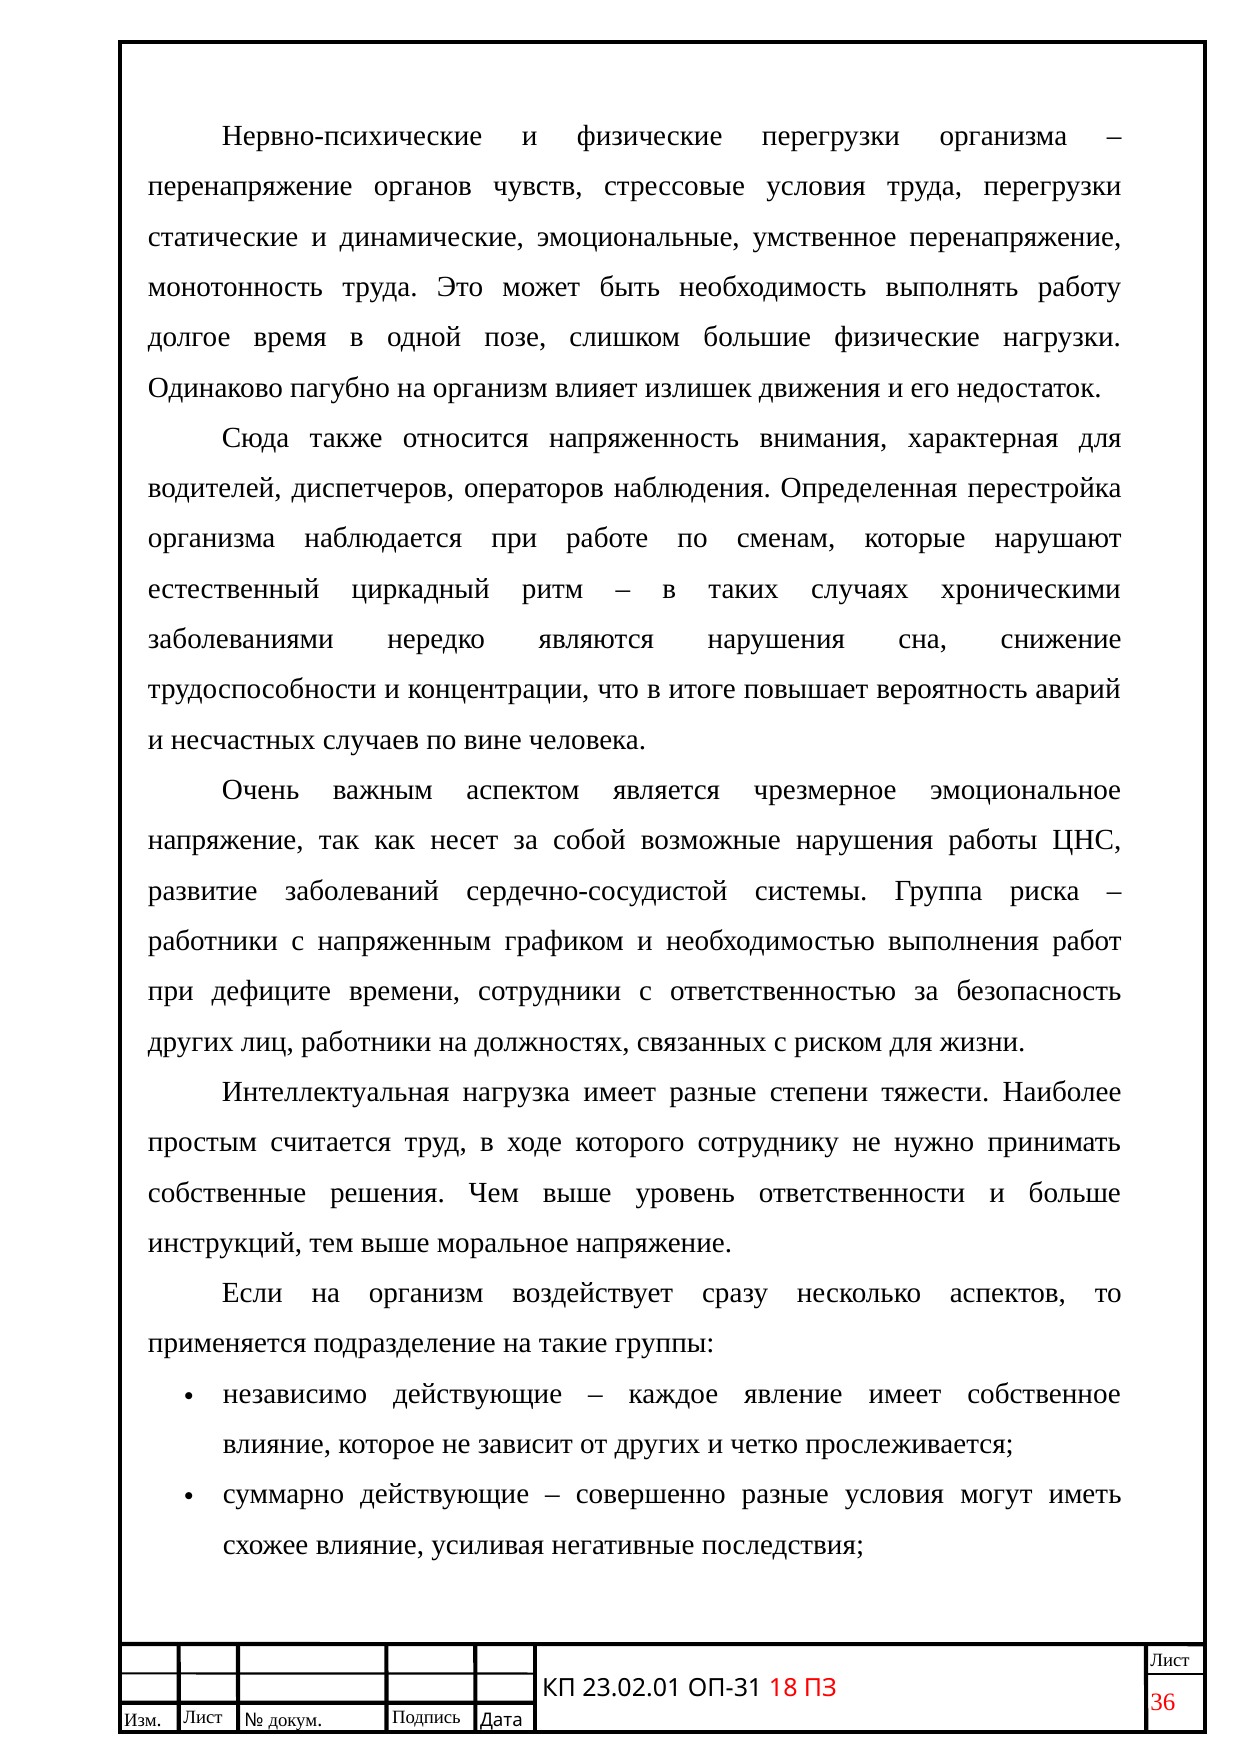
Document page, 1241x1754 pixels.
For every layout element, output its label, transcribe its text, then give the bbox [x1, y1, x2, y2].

text Интеллектуальная нагрузка имеет разные степени тяжести. Наиболее простым считается труд, в ходе которого сотруднику не нужно принимать собственные решения. Чем выше уровень ответственности и больше инструкций, тем выше моральное напряжение. [148, 1074, 1122, 1258]
list суммарно действующие – совершенно разные условия могут иметь схожее влияние, усиливая негативные последствия; [185, 1477, 1122, 1560]
text Сюда также относится напряженность внимания, характерная для водителей, диспетчеров, операторов наблюдения. Определенная перестройка организма наблюдается при работе по сменам, которые нарушают естественный циркадный ритм – в таких случаях хроническими заболеваниями нередко являются нарушения сна, снижение трудоспособности и концентрации, что в итоге повышает вероятность аварий и несчастных случаев по вине человека. [148, 420, 1122, 755]
text Очень важным аспектом является чрезмерное эмоциональное напряжение, так как несет за собой возможные нарушения работы ЦНС, развитие заболеваний сердечно-сосудистой системы. Группа риска – работники с напряженным графиком и необходимостью выполнения работ при дефиците времени, сотрудники с ответственностью за безопасность других лиц, работники на должностях, связанных с риском для жизни. [148, 772, 1122, 1057]
list независимо действующие – каждое явление имеет собственное влияние, которое не зависит от других и четко прослеживается; [185, 1376, 1122, 1460]
text Нервно-психические и физические перегрузки организма – перенапряжение органов чувств, стрессовые условия труда, перегрузки статические и динамические, эмоциональные, умственное перенапряжение, монотонность труда. Это может быть необходимость выполнять работу долгое время в одной позе, слишком большие физические нагрузки. Одинаково пагубно на организм влияет излишек движения и его недостаток. [148, 118, 1122, 403]
text Если на организм воздействует сразу несколько аспектов, то применяется подразделение на такие группы: [148, 1275, 1122, 1359]
